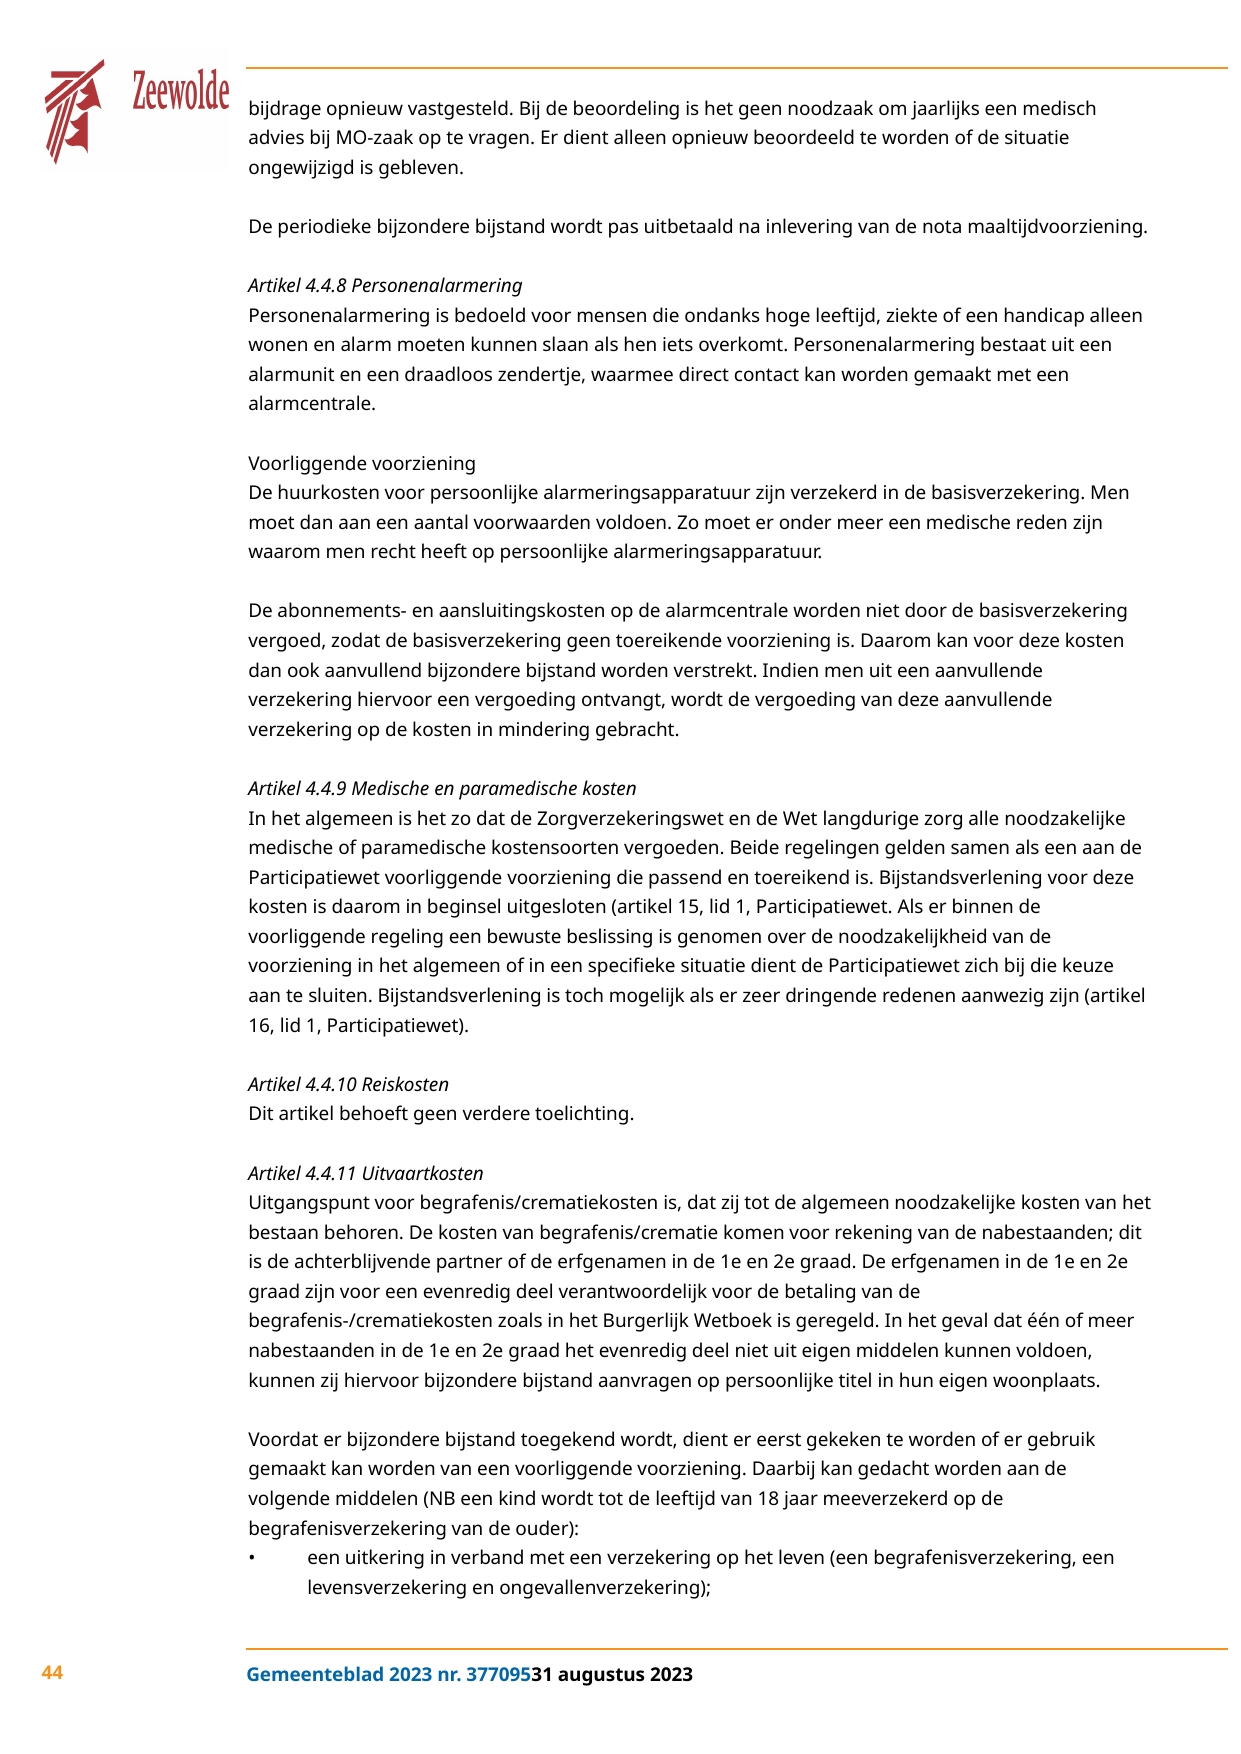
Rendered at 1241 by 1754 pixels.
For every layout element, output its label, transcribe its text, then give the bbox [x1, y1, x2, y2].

text De periodieke bijzondere bijstand wordt pas uitbetaald na inlevering van de nota maaltijdvoorziening. [248, 213, 1152, 239]
text Artikel 4.4.9 Medische en paramedische kosten [248, 775, 1152, 801]
text De abonnements- en aansluitingskosten op de alarmcentrale worden niet door de basisverzekering vergoed, zodat de basisverzekering geen toereikende voorziening is. Daarom kan voor deze kosten dan ook aanvullend bijzondere bijstand worden verstrekt. Indien men uit een aanvullende verzekering hiervoor een vergoeding ontvangt, wordt de vergoeding van deze aanvullende verzekering op de kosten in mindering gebracht. [248, 598, 1152, 742]
picture [41, 47, 231, 172]
list een uitkering in verband met een verzekering op het leven (een begrafenisverzekering, een levensverzekering en ongevallenverzekering); [248, 1544, 1152, 1600]
text Voorliggende voorziening [248, 450, 1152, 476]
text bijdrage opnieuw vastgesteld. Bij de beoordeling is het geen noodzaak om jaarlijks een medisch advies bij MO-zaak op te vragen. Er dient alleen opnieuw beoordeeld te worden of de situatie ongewijzigd is gebleven. [248, 95, 1152, 180]
text Voordat er bijzondere bijstand toegekend wordt, dient er eerst gekeken te worden of er gebruik gemaakt kan worden van een voorliggende voorziening. Daarbij kan gedacht worden aan de volgende middelen (NB een kind wordt tot de leeftijd van 18 jaar meeverzekerd op de begrafenisverzekering van de ouder): [248, 1426, 1152, 1541]
text Uitgangspunt voor begrafenis/crematiekosten is, dat zij tot de algemeen noodzakelijke kosten van het bestaan behoren. De kosten van begrafenis/crematie komen voor rekening van de nabestaanden; dit is de achterblijvende partner of de erfgenamen in de 1e en 2e graad. De erfgenamen in de 1e en 2e graad zijn voor een evenredig deel verantwoordelijk voor de betaling van de begrafenis-/crematiekosten zoals in het Burgerlijk Wetboek is geregeld. In het geval dat één of meer nabestaanden in de 1e en 2e graad het evenredig deel niet uit eigen middelen kunnen voldoen, kunnen zij hiervoor bijzondere bijstand aanvragen op persoonlijke titel in hun eigen woonplaats. [248, 1189, 1152, 1393]
text Dit artikel behoeft geen verdere toelichting. [248, 1101, 1152, 1126]
text Artikel 4.4.11 Uitvaartkosten [248, 1160, 1152, 1186]
text Artikel 4.4.10 Reiskosten [248, 1071, 1152, 1097]
text In het algemeen is het zo dat de Zorgverzekeringswet en de Wet langdurige zorg alle noodzakelijke medische of paramedische kostensoorten vergoeden. Beide regelingen gelden samen als een aan de Participatiewet voorliggende voorziening die passend en toereikend is. Bijstandsverlening voor deze kosten is daarom in beginsel uitgesloten (artikel 15, lid 1, Participatiewet. Als er binnen de voorliggende regeling een bewuste beslissing is genomen over de noodzakelijkheid van de voorziening in het algemeen of in een specifieke situatie dient de Participatiewet zich bij die keuze aan te sluiten. Bijstandsverlening is toch mogelijk als er zeer dringende redenen aanwezig zijn (artikel 16, lid 1, Participatiewet). [248, 805, 1152, 1038]
text Personenalarmering is bedoeld voor mensen die ondanks hoge leeftijd, ziekte of een handicap alleen wonen en alarm moeten kunnen slaan als hen iets overkomt. Personenalarmering bestaat uit een alarmunit en een draadloos zendertje, waarmee direct contact kan worden gemaakt met een alarmcentrale. [248, 302, 1152, 416]
text De huurkosten voor persoonlijke alarmeringsapparatuur zijn verzekerd in de basisverzekering. Men moet dan aan een aantal voorwaarden voldoen. Zo moet er onder meer een medische reden zijn waarom men recht heeft op persoonlijke alarmeringsapparatuur. [248, 479, 1152, 564]
text Artikel 4.4.8 Personenalarmering [248, 272, 1152, 298]
